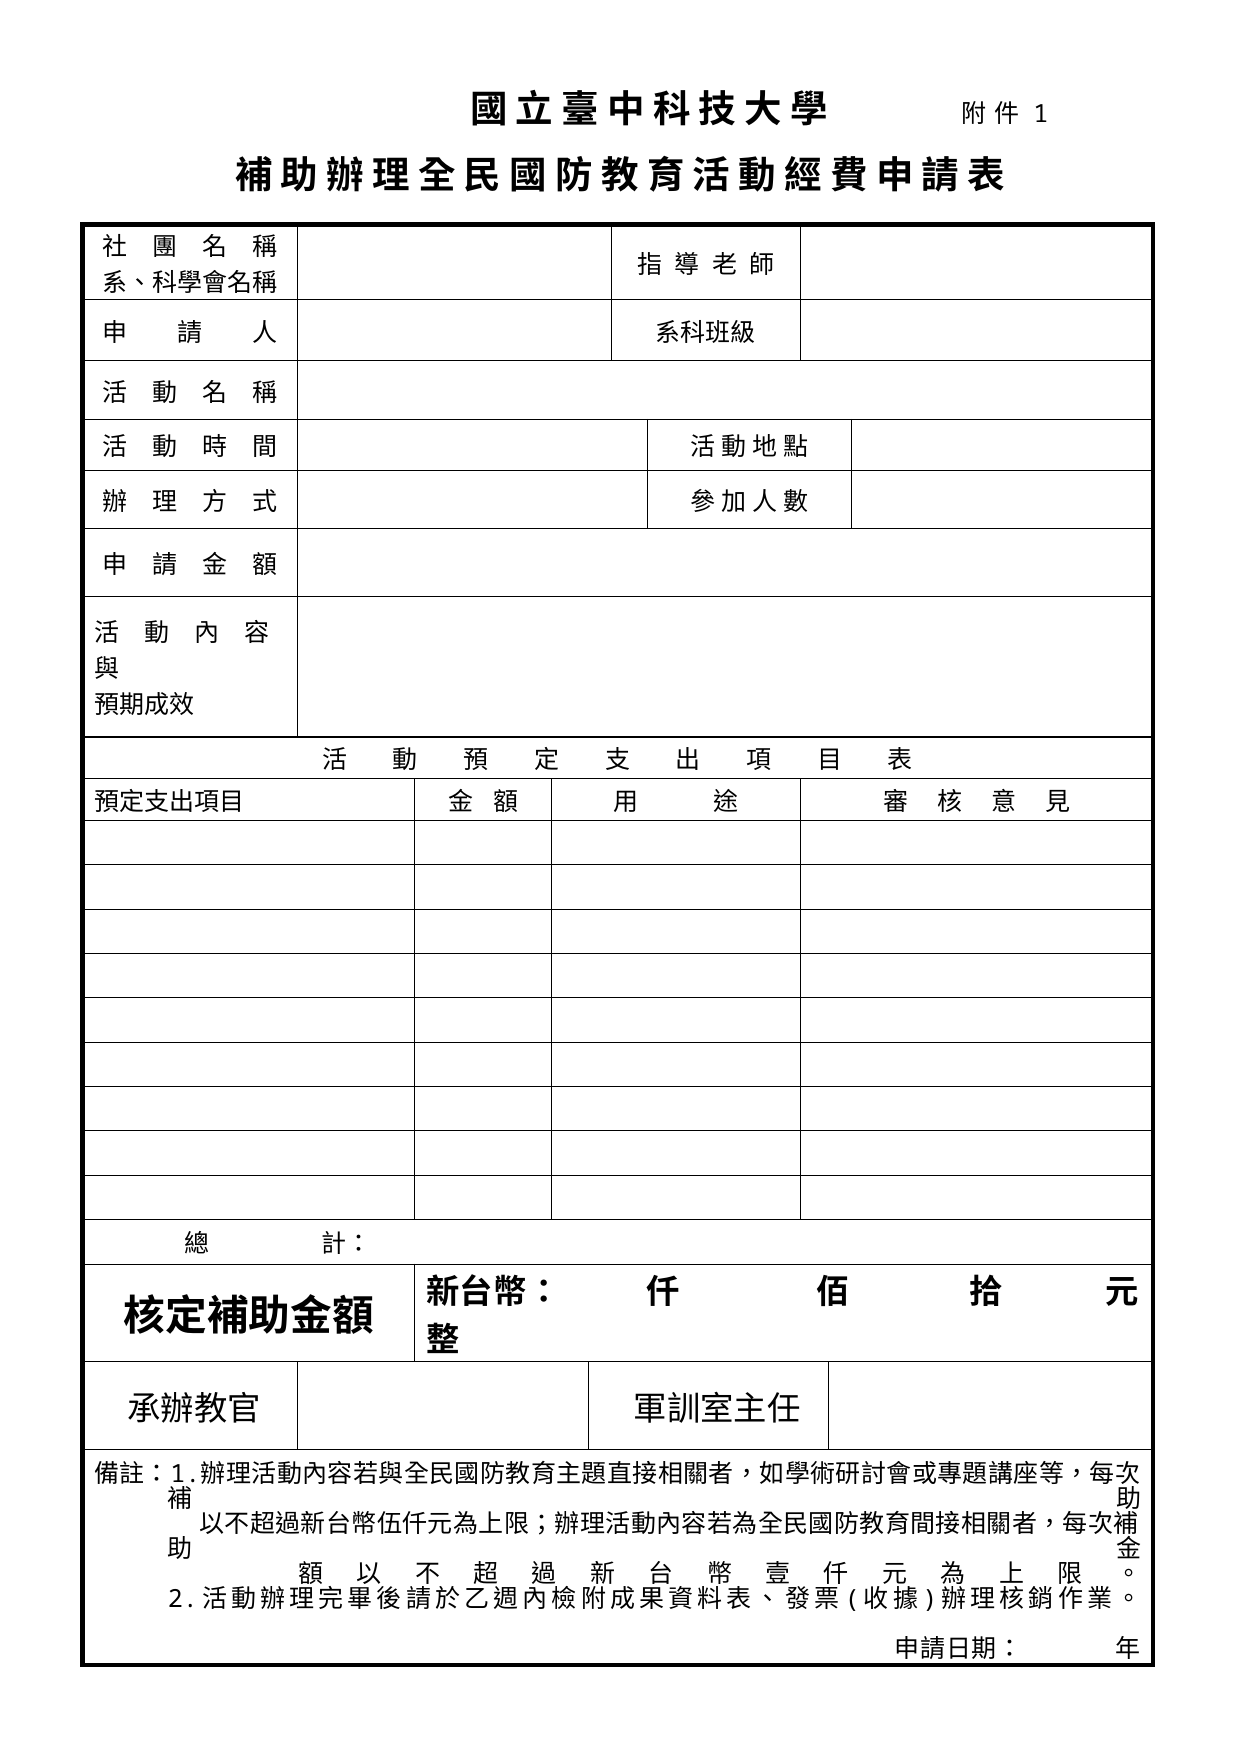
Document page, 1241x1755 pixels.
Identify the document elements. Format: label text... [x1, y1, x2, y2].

table_cell [298, 300, 611, 360]
table_cell [298, 420, 647, 469]
table_cell [801, 821, 1151, 864]
table_cell [415, 998, 551, 1042]
table_cell [801, 1087, 1151, 1130]
table_cell [85, 821, 414, 864]
table_cell [552, 821, 800, 864]
table_cell 預定支出項目 [85, 779, 414, 820]
table_cell [552, 1176, 800, 1219]
table_cell [552, 1043, 800, 1086]
table_cell [552, 1087, 800, 1130]
table_cell [415, 1176, 551, 1219]
text 補助辦理全民國防教育活動經費申請表 [83, 155, 1158, 197]
table_cell [552, 1131, 800, 1175]
table_cell [85, 998, 414, 1042]
table_cell [415, 954, 551, 997]
table_cell [852, 420, 1151, 469]
table_cell [801, 998, 1151, 1042]
table_header 社 團 名 稱 系、科學會名稱 [85, 227, 297, 299]
table_cell [801, 300, 1151, 360]
table_cell 參加人數 [648, 471, 851, 528]
table_cell 用 途 [552, 779, 800, 820]
table_header [801, 227, 1151, 299]
table_cell 活 動 預 定 支 出 項 目 表 [85, 738, 1151, 778]
table_cell 審 核 意 見 [801, 779, 1151, 820]
table_cell [415, 865, 551, 908]
table_cell 活 動 時 間 [85, 420, 297, 469]
table_cell [415, 1131, 551, 1175]
table_cell [85, 1087, 414, 1130]
table_cell [415, 1043, 551, 1086]
table_cell [801, 954, 1151, 997]
table_cell 承辦教官 [85, 1362, 297, 1449]
table_cell [415, 821, 551, 864]
table_cell [298, 1362, 588, 1449]
table_cell [415, 910, 551, 953]
table_cell [552, 998, 800, 1042]
table_cell [85, 1043, 414, 1086]
table_cell [85, 1131, 414, 1175]
table_cell 系科班級 [612, 300, 800, 360]
table_cell 金 額 [415, 779, 551, 820]
table_cell [85, 954, 414, 997]
table_cell [298, 471, 647, 528]
table_cell [298, 529, 1151, 596]
table_header [298, 227, 611, 299]
table_cell [552, 910, 800, 953]
table_cell 核定補助金額 [85, 1265, 414, 1361]
table_cell [85, 865, 414, 908]
table_cell [298, 361, 1151, 419]
table_cell [801, 1131, 1151, 1175]
table_cell [801, 910, 1151, 953]
table_cell 活 動 內 容 與 預期成效 [85, 597, 297, 736]
table_header 指 導 老 師 [612, 227, 800, 299]
table_cell 申 請 人 [85, 300, 297, 360]
table_cell 總 計： [85, 1220, 1151, 1263]
table_cell 申 請 金 額 [85, 529, 297, 596]
table_cell 備註：1.辦理活動內容若與全民國防教育主題直接相關者，如學術研討會或專題講座等，每次補助 以不超過新台幣伍仟元為上限；辦理活動內容若為全民國防教育間接相關者，每次補助金 額以不超過新台幣壹仟元為上限。 2.活動辦理完畢後請於乙週內檢附成果資料表、發票(收據)辦理核銷作業。 申請日期： 年 [85, 1450, 1151, 1663]
table_cell [829, 1362, 1151, 1449]
table_cell 軍訓室主任 [589, 1362, 828, 1449]
table_cell [298, 597, 1151, 736]
table_cell 辦 理 方 式 [85, 471, 297, 528]
table_cell [552, 954, 800, 997]
table_cell [801, 1043, 1151, 1086]
table_cell [85, 1176, 414, 1219]
table_cell 活 動 名 稱 [85, 361, 297, 419]
table_cell 活動地點 [648, 420, 851, 469]
text 國立臺中科技大學 附件1 [83, 89, 1158, 130]
table_cell 新台幣： 仟 佰 拾 元整 [415, 1265, 1151, 1361]
table_cell [415, 1087, 551, 1130]
table_cell [801, 865, 1151, 908]
table_cell [552, 865, 800, 908]
table_cell [801, 1176, 1151, 1219]
table_cell [85, 910, 414, 953]
table_cell [852, 471, 1151, 528]
